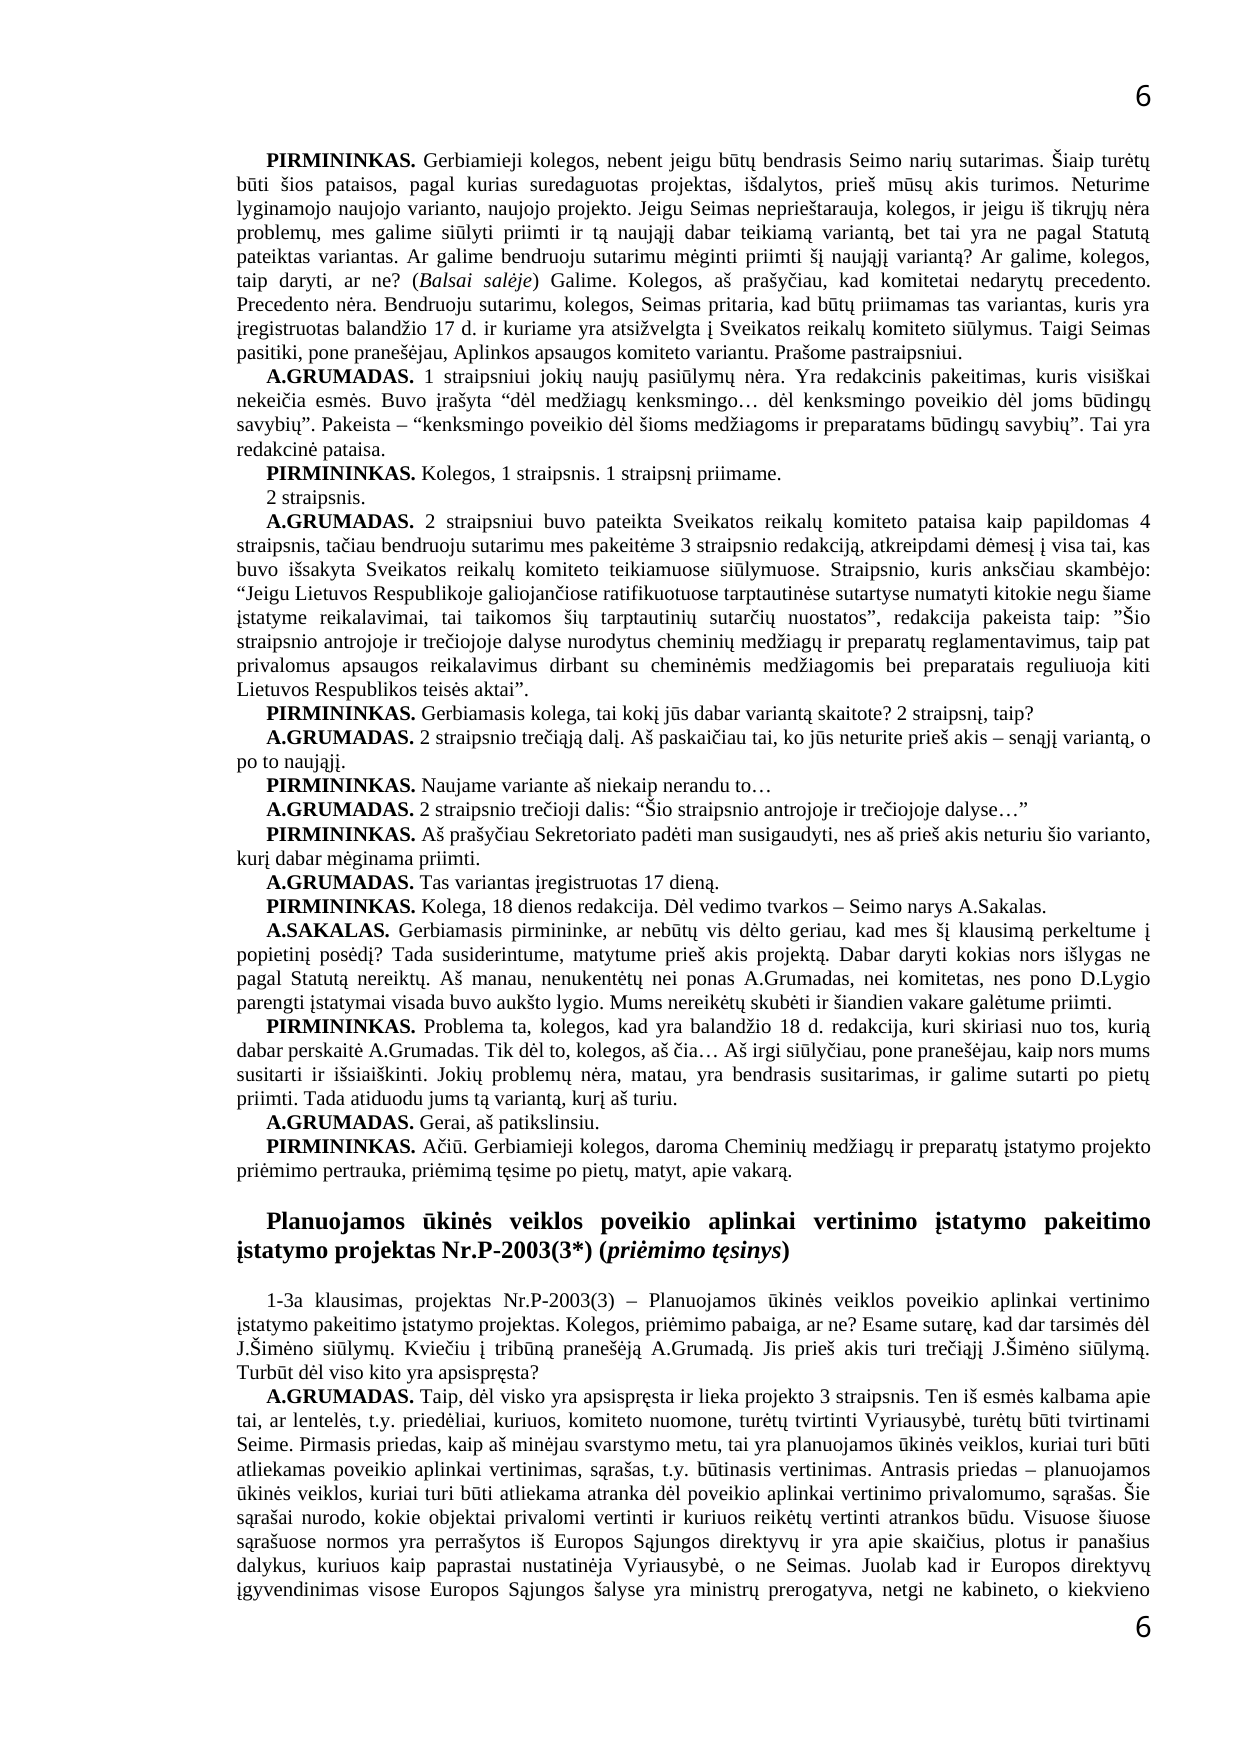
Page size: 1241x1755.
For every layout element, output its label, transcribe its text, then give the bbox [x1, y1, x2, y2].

text A.GRUMADAS. 2 straipsnio trečiąją dalį. Aš paskaičiau tai, ko jūs neturite prieš akis – senąjį variantą, o po to naująjį. [236, 725, 1152, 773]
text PIRMININKAS. Problema ta, kolegos, kad yra balandžio 18 d. redakcija, kuri skiriasi nuo tos, kurią dabar perskaitė A.Grumadas. Tik dėl to, kolegos, aš čia… Aš irgi siūlyčiau, pone pranešėjau, kaip nors mums susitarti ir išsiaiškinti. Jokių problemų nėra, matau, yra bendrasis susitarimas, ir galime sutarti po pietų priimti. Tada atiduodu jums tą variantą, kurį aš turiu. [236, 1014, 1152, 1110]
text A.GRUMADAS. 2 straipsnio trečioji dalis: “Šio straipsnio antrojoje ir trečiojoje dalyse…” [236, 797, 1152, 821]
text PIRMININKAS. Gerbiamieji kolegos, nebent jeigu būtų bendrasis Seimo narių sutarimas. Šiaip turėtų būti šios pataisos, pagal kurias suredaguotas projektas, išdalytos, prieš mūsų akis turimos. Neturime lyginamojo naujojo varianto, naujojo projekto. Jeigu Seimas neprieštarauja, kolegos, ir jeigu iš tikrųjų nėra problemų, mes galime siūlyti priimti ir tą naująjį dabar teikiamą variantą, bet tai yra ne pagal Statutą pateiktas variantas. Ar galime bendruoju sutarimu mėginti priimti šį naująjį variantą? Ar galime, kolegos, taip daryti, ar ne? (Balsai salėje) Galime. Kolegos, aš prašyčiau, kad komitetai nedarytų precedento. Precedento nėra. Bendruoju sutarimu, kolegos, Seimas pritaria, kad būtų priimamas tas variantas, kuris yra įregistruotas balandžio 17 d. ir kuriame yra atsižvelgta į Sveikatos reikalų komiteto siūlymus. Taigi Seimas pasitiki, pone pranešėjau, Aplinkos apsaugos komiteto variantu. Prašome pastraipsniui. [236, 148, 1152, 364]
text PIRMININKAS. Gerbiamasis kolega, tai kokį jūs dabar variantą skaitote? 2 straipsnį, taip? [236, 701, 1152, 725]
text PIRMININKAS. Kolegos, 1 straipsnis. 1 straipsnį priimame. [236, 461, 1152, 484]
text PIRMININKAS. Kolega, 18 dienos redakcija. Dėl vedimo tvarkos – Seimo narys A.Sakalas. [236, 894, 1152, 918]
text Planuojamos ūkinės veiklos poveikio aplinkai vertinimo įstatymo pakeitimo įstatymo projektas Nr.P-2003(3*) (priėmimo tęsinys) [236, 1206, 1152, 1264]
text A.GRUMADAS. Gerai, aš patikslinsiu. [236, 1110, 1152, 1134]
text PIRMININKAS. Ačiū. Gerbiamieji kolegos, daroma Cheminių medžiagų ir preparatų įstatymo projekto priėmimo pertrauka, priėmimą tęsime po pietų, matyt, apie vakarą. [236, 1134, 1152, 1182]
text A.SAKALAS. Gerbiamasis pirmininke, ar nebūtų vis dėlto geriau, kad mes šį klausimą perkeltume į popietinį posėdį? Tada susiderintume, matytume prieš akis projektą. Dabar daryti kokias nors išlygas ne pagal Statutą nereiktų. Aš manau, nenukentėtų nei ponas A.Grumadas, nei komitetas, nes pono D.Lygio parengti įstatymai visada buvo aukšto lygio. Mums nereikėtų skubėti ir šiandien vakare galėtume priimti. [236, 918, 1152, 1014]
text A.GRUMADAS. 1 straipsniui jokių naujų pasiūlymų nėra. Yra redakcinis pakeitimas, kuris visiškai nekeičia esmės. Buvo įrašyta “dėl medžiagų kenksmingo… dėl kenksmingo poveikio dėl joms būdingų savybių”. Pakeista – “kenksmingo poveikio dėl šioms medžiagoms ir preparatams būdingų savybių”. Tai yra redakcinė pataisa. [236, 364, 1152, 461]
text 1-3a klausimas, projektas Nr.P-2003(3) – Planuojamos ūkinės veiklos poveikio aplinkai vertinimo įstatymo pakeitimo įstatymo projektas. Kolegos, priėmimo pabaiga, ar ne? Esame sutarę, kad dar tarsimės dėl J.Šimėno siūlymų. Kviečiu į tribūną pranešėją A.Grumadą. Jis prieš akis turi trečiąjį J.Šimėno siūlymą. Turbūt dėl viso kito yra apsispręsta? [236, 1288, 1152, 1384]
text A.GRUMADAS. Tas variantas įregistruotas 17 dieną. [236, 869, 1152, 894]
text A.GRUMADAS. Taip, dėl visko yra apsispręsta ir lieka projekto 3 straipsnis. Ten iš esmės kalbama apie tai, ar lentelės, t.y. priedėliai, kuriuos, komiteto nuomone, turėtų tvirtinti Vyriausybė, turėtų būti tvirtinami Seime. Pirmasis priedas, kaip aš minėjau svarstymo metu, tai yra planuojamos ūkinės veiklos, kuriai turi būti atliekamas poveikio aplinkai vertinimas, sąrašas, t.y. būtinasis vertinimas. Antrasis priedas – planuojamos ūkinės veiklos, kuriai turi būti atliekama atranka dėl poveikio aplinkai vertinimo privalomumo, sąrašas. Šie sąrašai nurodo, kokie objektai privalomi vertinti ir kuriuos reikėtų vertinti atrankos būdu. Visuose šiuose sąrašuose normos yra perrašytos iš Europos Sąjungos direktyvų ir yra apie skaičius, plotus ir panašius dalykus, kuriuos kaip paprastai nustatinėja Vyriausybė, o ne Seimas. Juolab kad ir Europos direktyvų įgyvendinimas visose Europos Sąjungos šalyse yra ministrų prerogatyva, netgi ne kabineto, o kiekvieno [236, 1384, 1152, 1601]
text 2 straipsnis. [236, 484, 1152, 509]
text A.GRUMADAS. 2 straipsniui buvo pateikta Sveikatos reikalų komiteto pataisa kaip papildomas 4 straipsnis, tačiau bendruoju sutarimu mes pakeitėme 3 straipsnio redakciją, atkreipdami dėmesį į visa tai, kas buvo išsakyta Sveikatos reikalų komiteto teikiamuose siūlymuose. Straipsnio, kuris anksčiau skambėjo: “Jeigu Lietuvos Respublikoje galiojančiose ratifikuotuose tarptautinėse sutartyse numatyti kitokie negu šiame įstatyme reikalavimai, tai taikomos šių tarptautinių sutarčių nuostatos”, redakcija pakeista taip: ”Šio straipsnio antrojoje ir trečiojoje dalyse nurodytus cheminių medžiagų ir preparatų reglamentavimus, taip pat privalomus apsaugos reikalavimus dirbant su cheminėmis medžiagomis bei preparatais reguliuoja kiti Lietuvos Respublikos teisės aktai”. [236, 509, 1152, 701]
text PIRMININKAS. Naujame variante aš niekaip nerandu to… [236, 773, 1152, 797]
text PIRMININKAS. Aš prašyčiau Sekretoriato padėti man susigaudyti, nes aš prieš akis neturiu šio varianto, kurį dabar mėginama priimti. [236, 821, 1152, 869]
